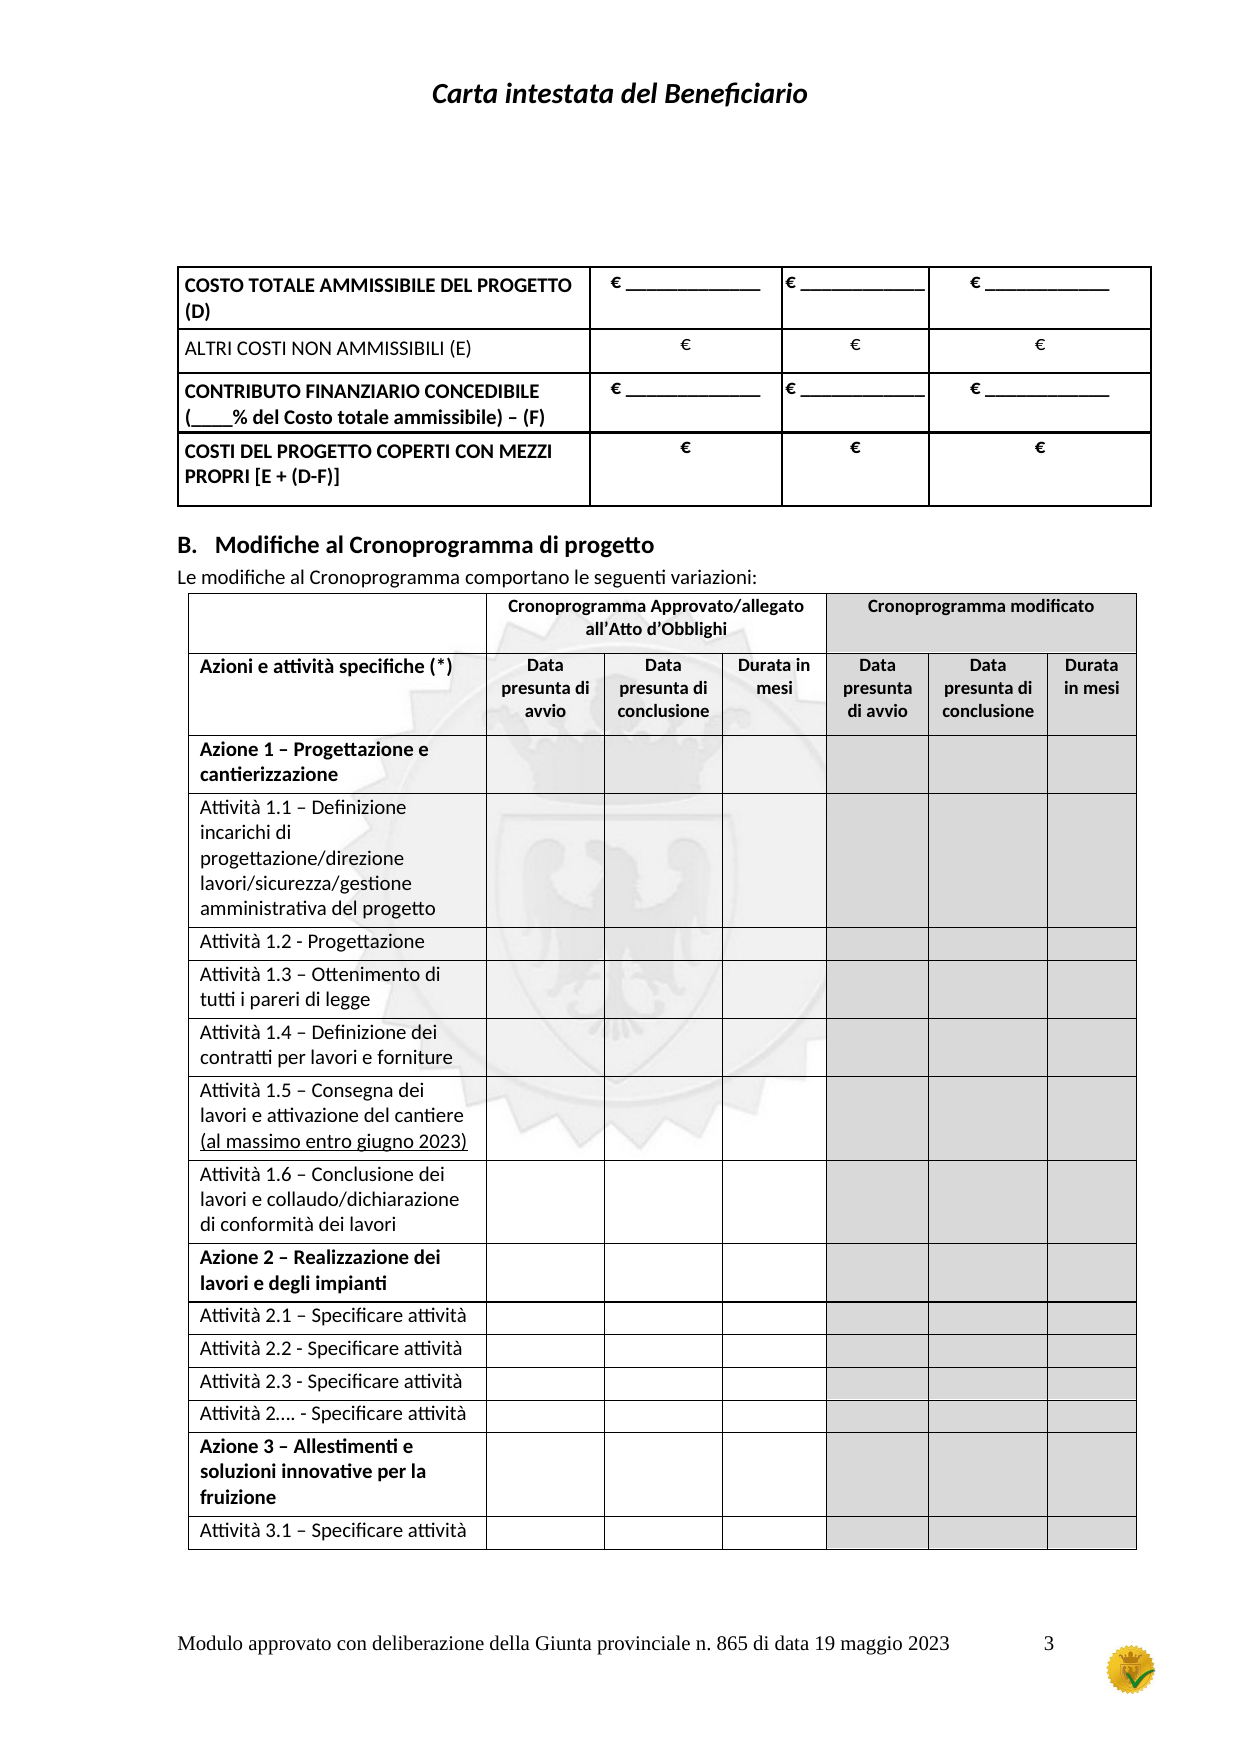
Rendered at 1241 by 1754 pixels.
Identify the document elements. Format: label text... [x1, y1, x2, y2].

picture [1106, 1645, 1157, 1694]
table_cell [929, 1303, 1047, 1334]
table_cell € _____________ [591, 268, 781, 328]
table_cell [487, 1244, 604, 1301]
table_cell € ____________ [783, 374, 928, 431]
table_cell [487, 794, 604, 927]
table_cell Attività 2.1 – Specificare attività [189, 1303, 486, 1334]
table_cell € [783, 434, 928, 505]
table_cell € ____________ [930, 374, 1150, 431]
table_cell € ____________ [930, 268, 1150, 328]
table_cell [605, 794, 722, 927]
table_cell [605, 736, 722, 793]
table_cell [723, 1517, 826, 1548]
table_cell [929, 736, 1047, 793]
table_cell [723, 736, 826, 793]
table_cell [487, 1401, 604, 1432]
table_cell Azione 2 – Realizzazione dei lavori e degli impianti [189, 1244, 486, 1301]
table_cell [487, 1368, 604, 1399]
table_cell € [930, 434, 1150, 505]
table_cell Attività 1.3 – Ottenimento di tutti i pareri di legge [189, 961, 486, 1018]
table_cell Attività 1.6 – Conclusione dei lavori e collaudo/dichiarazione di conformità dei lavori [189, 1161, 486, 1243]
table_cell [827, 1517, 928, 1548]
table_cell [1048, 1368, 1136, 1399]
table_cell Attività 1.1 – Definizione incarichi di progettazione/direzione lavori/sicurezza/gestione amministrativa del progetto [189, 794, 486, 927]
table_cell Durata in mesi [1048, 654, 1136, 735]
table_cell [827, 794, 928, 927]
table_cell [929, 1517, 1047, 1548]
table_cell Data presunta di avvio [487, 654, 604, 735]
table_cell Attività 2.2 - Specificare attività [189, 1335, 486, 1367]
table_cell [605, 1161, 722, 1243]
table_cell € [783, 330, 928, 372]
table_cell COSTI DEL PROGETTO COPERTI CON MEZZI PROPRI [E + (D-F)] [179, 434, 589, 505]
table_cell [723, 1244, 826, 1301]
table_cell € [591, 330, 781, 372]
table_cell ALTRI COSTI NON AMMISSIBILI (E) [179, 330, 589, 372]
table_cell [605, 1335, 722, 1367]
table_cell Attività 1.4 – Definizione dei contratti per lavori e forniture [189, 1019, 486, 1076]
table_cell [723, 1077, 826, 1160]
table_cell [605, 928, 722, 960]
table_cell [723, 1368, 826, 1399]
table_header [189, 594, 486, 652]
table_cell [605, 1368, 722, 1399]
table_cell [605, 1244, 722, 1301]
table_cell [487, 1077, 604, 1160]
table_cell [827, 1335, 928, 1367]
table_cell [1048, 1019, 1136, 1076]
table_cell [1048, 1303, 1136, 1334]
table_cell [1048, 1335, 1136, 1367]
table_cell Azione 1 – Progettazione e cantierizzazione [189, 736, 486, 793]
table_cell [929, 961, 1047, 1018]
table_cell [723, 1401, 826, 1432]
table_cell [605, 961, 722, 1018]
table_cell [827, 736, 928, 793]
table_cell [723, 961, 826, 1018]
table_cell [487, 1303, 604, 1334]
table_cell [605, 1077, 722, 1160]
table_cell [929, 1077, 1047, 1160]
table_cell Data presunta di avvio [827, 654, 928, 735]
table_cell [827, 1019, 928, 1076]
table_cell [827, 1077, 928, 1160]
table_cell Durata in mesi [723, 654, 826, 735]
table_cell Azione 3 – Allestimenti e soluzioni innovative per la fruizione [189, 1433, 486, 1516]
table_cell € [930, 330, 1150, 372]
table_cell [929, 1433, 1047, 1516]
table_cell [605, 1303, 722, 1334]
table_cell [827, 1303, 928, 1334]
table_cell [487, 1161, 604, 1243]
table_cell [723, 928, 826, 960]
table_cell [1048, 1161, 1136, 1243]
table_cell CONTRIBUTO FINANZIARIO CONCEDIBILE (____% del Costo totale ammissibile) – (F) [179, 374, 589, 431]
table_cell [929, 1161, 1047, 1243]
subtitle Le modifiche al Cronoprogramma comportano le seguenti variazioni: [177, 564, 1063, 589]
table_cell Data presunta di conclusione [929, 654, 1047, 735]
table_cell [827, 1244, 928, 1301]
table_cell [1048, 1401, 1136, 1432]
table_cell [827, 961, 928, 1018]
table_cell [1048, 1077, 1136, 1160]
table_cell [1048, 1433, 1136, 1516]
table_cell Attività 2.3 - Specificare attività [189, 1368, 486, 1399]
table_cell [827, 928, 928, 960]
table_cell Data presunta di conclusione [605, 654, 722, 735]
table_cell [487, 1433, 604, 1516]
table_cell [1048, 1517, 1136, 1548]
table_cell [929, 1244, 1047, 1301]
table_cell [723, 1335, 826, 1367]
table_cell [487, 1335, 604, 1367]
table_cell [1048, 736, 1136, 793]
table_cell [1048, 961, 1136, 1018]
table_cell [723, 1161, 826, 1243]
table_cell [723, 1019, 826, 1076]
table_cell [827, 1161, 928, 1243]
table_cell [487, 736, 604, 793]
table_cell Attività 2…. - Specificare attività [189, 1401, 486, 1432]
table_cell [1048, 1244, 1136, 1301]
table_header Cronoprogramma Approvato/allegato all’Atto d’Obblighi [487, 594, 826, 652]
table_cell COSTO TOTALE AMMISSIBILE DEL PROGETTO (D) [179, 268, 589, 328]
table_cell [487, 928, 604, 960]
table_cell [487, 1517, 604, 1548]
table_cell [605, 1517, 722, 1548]
table_cell [929, 794, 1047, 927]
table_cell [929, 1368, 1047, 1399]
table_header Cronoprogramma modificato [827, 594, 1136, 652]
table_cell € ____________ [783, 268, 928, 328]
table_cell Attività 1.5 – Consegna dei lavori e attivazione del cantiere (al massimo entro giugno 2023) [189, 1077, 486, 1160]
table_cell [929, 1335, 1047, 1367]
table_cell [929, 1401, 1047, 1432]
list Modifiche al Cronoprogramma di progetto [177, 529, 1063, 559]
table_cell Azioni e attività specifiche (*) [189, 654, 486, 735]
table_cell [1048, 928, 1136, 960]
table_cell € [591, 434, 781, 505]
table_cell [605, 1019, 722, 1076]
table_cell € _____________ [591, 374, 781, 431]
table_cell [1048, 794, 1136, 927]
table_cell [723, 794, 826, 927]
table_cell [827, 1433, 928, 1516]
table_cell [487, 961, 604, 1018]
table_cell [827, 1368, 928, 1399]
table_cell [929, 1019, 1047, 1076]
table_cell Attività 1.2 - Progettazione [189, 928, 486, 960]
table_cell [723, 1433, 826, 1516]
table_cell [827, 1401, 928, 1432]
table_cell Attività 3.1 – Specificare attività [189, 1517, 486, 1548]
table_cell [929, 928, 1047, 960]
table_cell [605, 1433, 722, 1516]
table_cell [487, 1019, 604, 1076]
table_cell [723, 1303, 826, 1334]
table_cell [605, 1401, 722, 1432]
